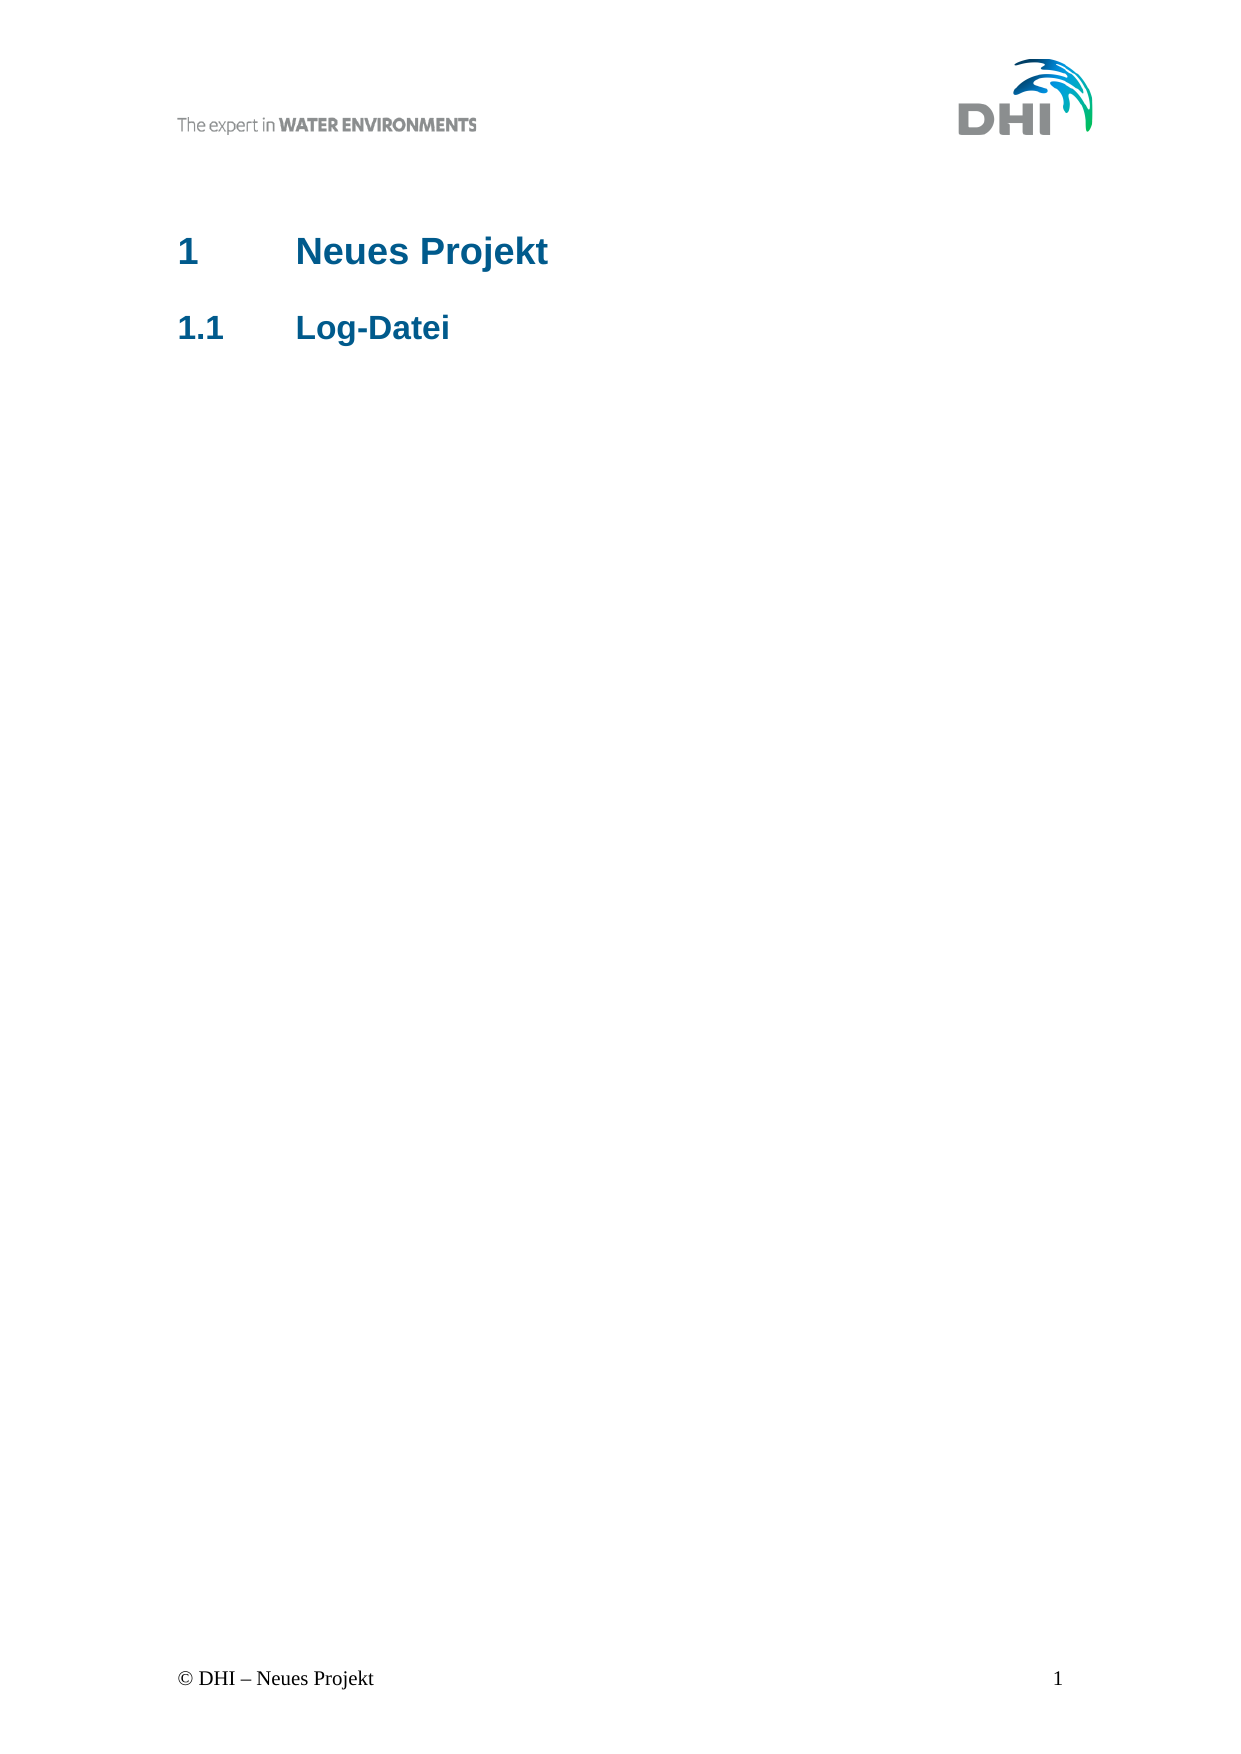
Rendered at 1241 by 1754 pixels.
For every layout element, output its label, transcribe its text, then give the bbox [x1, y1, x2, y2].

subtitle Neues Projekt [177, 229, 1063, 272]
picture [958, 59, 1093, 135]
subtitle Log-Datei [177, 308, 1063, 346]
picture [177, 117, 477, 135]
